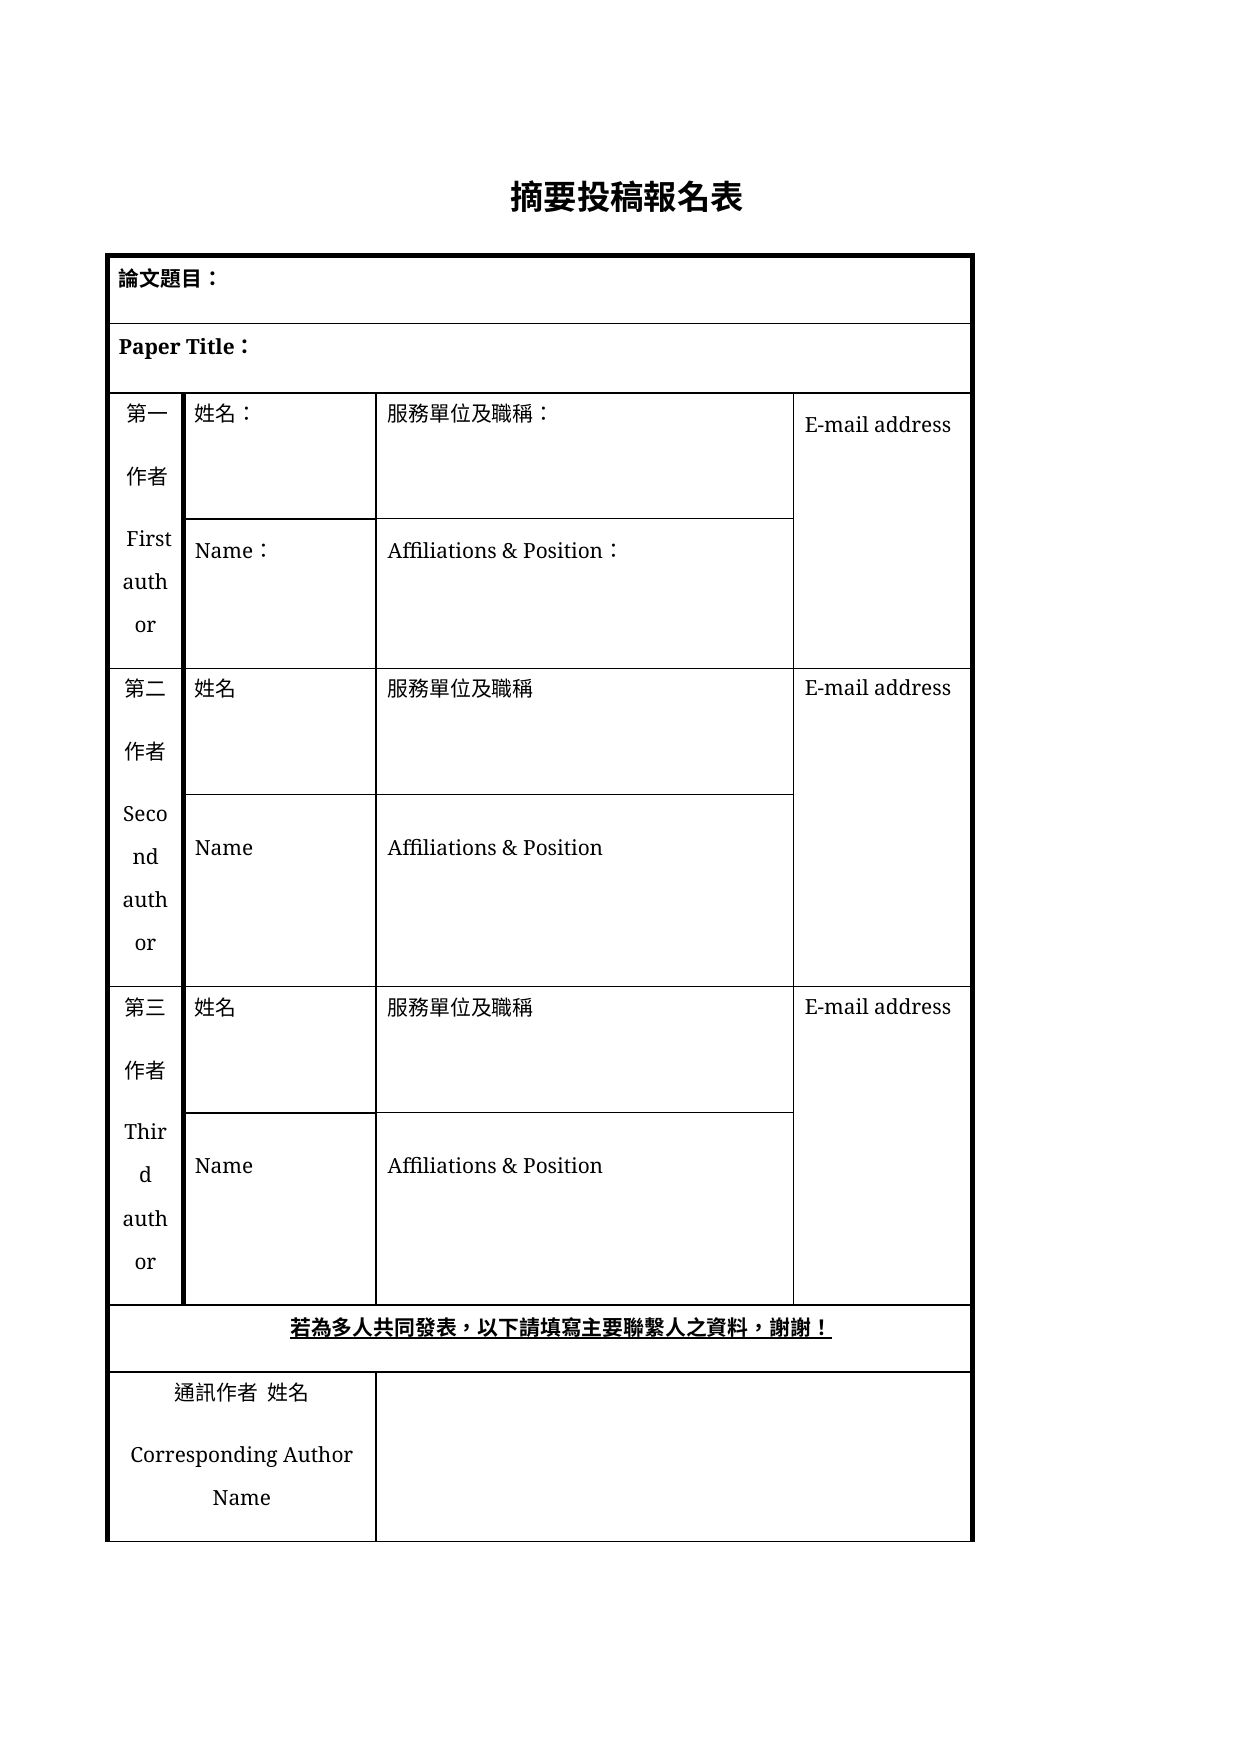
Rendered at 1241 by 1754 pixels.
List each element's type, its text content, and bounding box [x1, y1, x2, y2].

table_cell Paper Title： [110, 324, 970, 392]
table_cell 服務單位及職稱 [377, 987, 793, 1112]
table_cell 姓名 [186, 987, 375, 1112]
table_cell 服務單位及職稱 [377, 669, 793, 794]
table_cell 第二 作者 Second author [110, 669, 181, 986]
table_cell 第一 作者 First author [110, 394, 181, 667]
table_cell [377, 1373, 970, 1541]
table_cell 服務單位及職稱： [377, 394, 793, 518]
table_header 論文題目： [110, 258, 970, 322]
table_cell 若為多人共同發表，以下請填寫主要聯繫人之資料，謝謝！ [110, 1306, 970, 1371]
table_cell E-mail address [794, 987, 970, 1304]
table_cell Affiliations & Position [377, 1113, 793, 1304]
table_cell Affiliations & Position： [377, 519, 793, 667]
table_cell Name [186, 795, 375, 986]
table_cell Name [186, 1114, 375, 1304]
table_cell E-mail address [794, 394, 970, 667]
text 摘要投稿報名表 [172, 157, 1082, 232]
table_cell 第三 作者 Third author [110, 987, 181, 1304]
table_cell Affiliations & Position [377, 795, 793, 986]
table_cell 姓名： [186, 394, 375, 518]
table_cell 姓名 [186, 669, 375, 794]
table_cell Name： [186, 520, 375, 667]
table_cell 通訊作者 姓名 Corresponding Author Name [110, 1373, 375, 1541]
table_cell E-mail address [794, 669, 970, 986]
